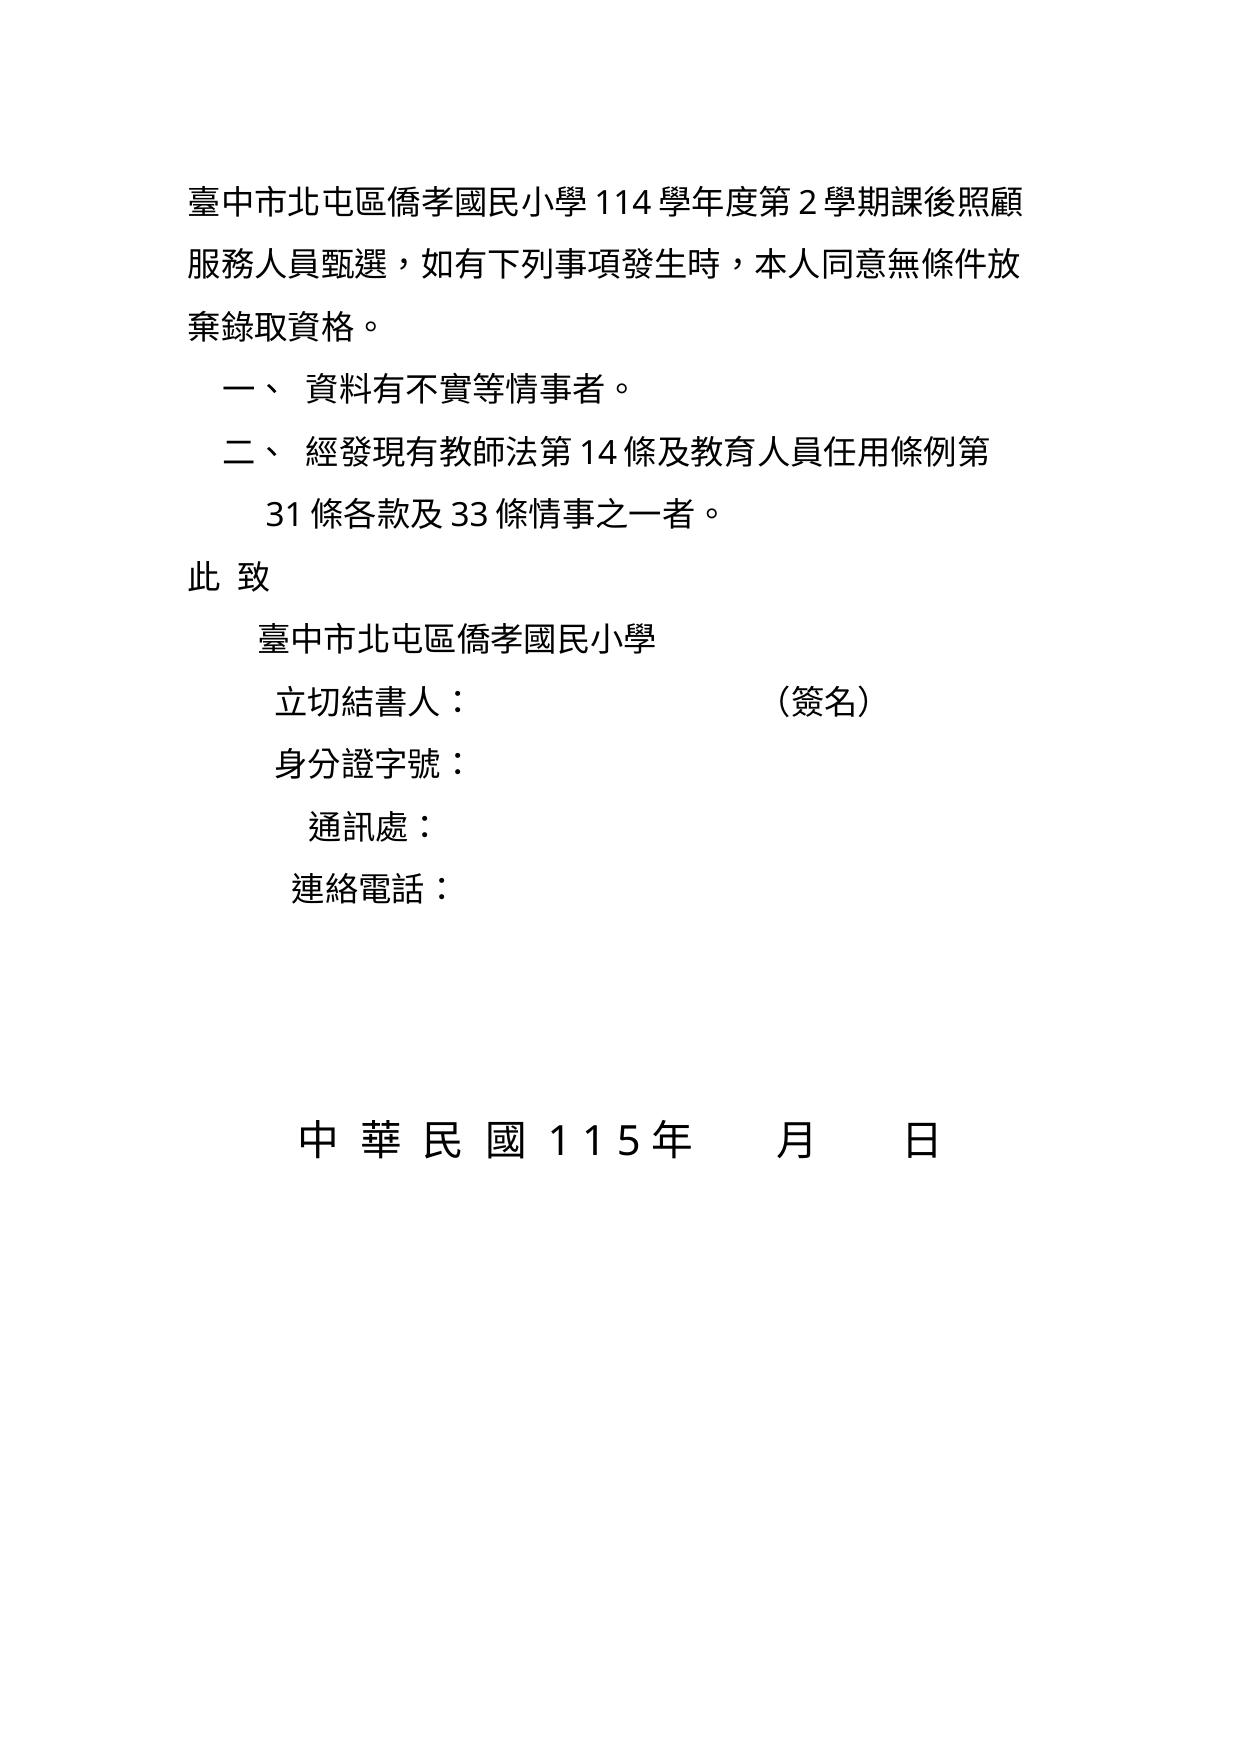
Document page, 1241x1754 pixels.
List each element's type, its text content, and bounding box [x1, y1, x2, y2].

text 身分證字號： [187, 721, 1053, 783]
text 連絡電話： [187, 846, 1053, 908]
text 中 華 民 國 1 1 5 年 月 日 [187, 1096, 1053, 1158]
text 二、 經發現有教師法第14條及教育人員任用條例第 [187, 408, 1053, 471]
text 立切結書人： （簽名） [187, 658, 1053, 721]
text 此 致 [187, 533, 1053, 596]
text 31條各款及33條情事之一者。 [187, 471, 1053, 533]
text 一、 資料有不實等情事者。 [187, 346, 1053, 408]
text 臺中市北屯區僑孝國民小學 [187, 596, 1053, 658]
text 通訊處： [187, 783, 1053, 846]
text 臺中市北屯區僑孝國民小學114學年度第2學期課後照顧服務人員甄選，如有下列事項發生時，本人同意無條件放棄錄取資格。 [187, 158, 1053, 346]
